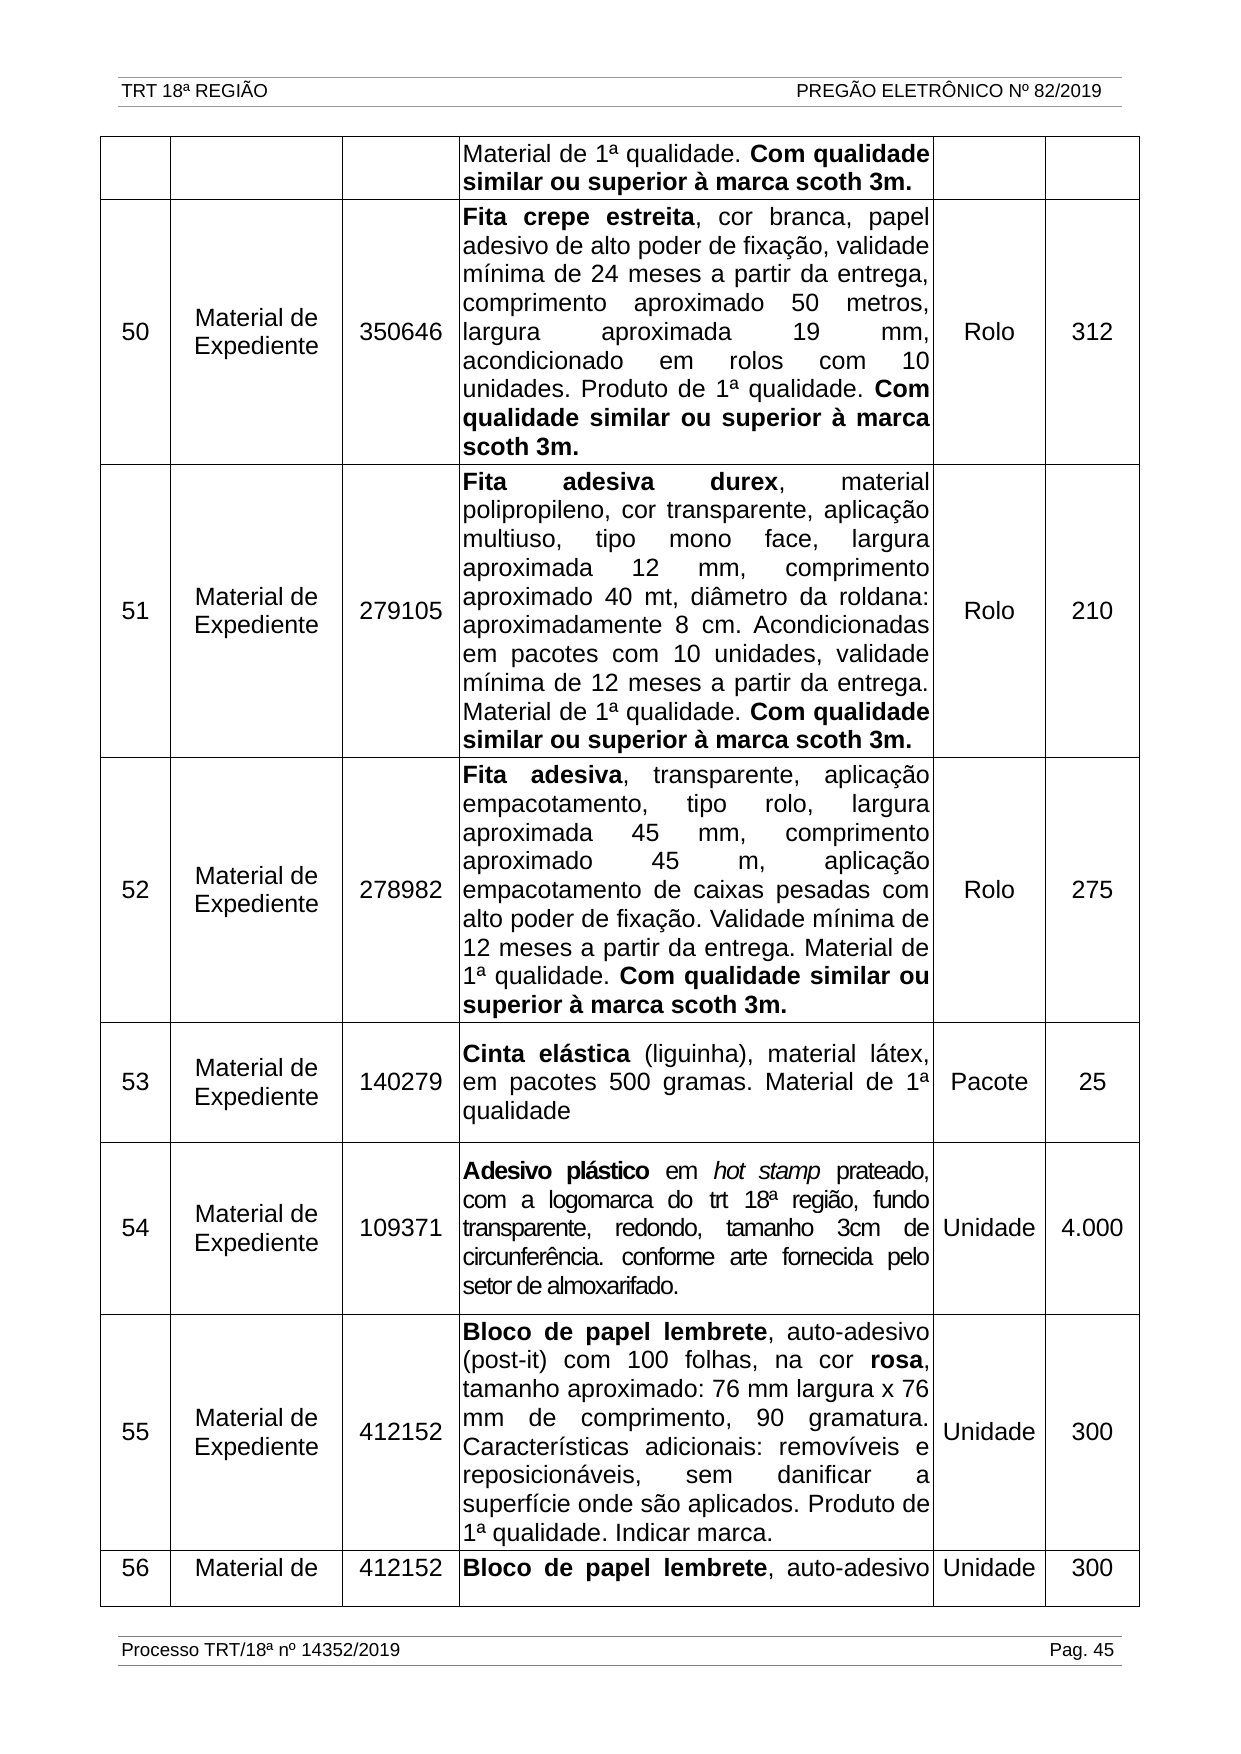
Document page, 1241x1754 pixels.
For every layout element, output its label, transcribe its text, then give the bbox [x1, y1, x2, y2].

table_cell Bloco de papel lembrete, auto-adesivo [460, 1551, 933, 1606]
table_cell 140279 [343, 1023, 459, 1142]
table_cell 25 [1046, 1023, 1139, 1142]
table_cell Bloco de papel lembrete, auto-adesivo (post-it) com 100 folhas, na cor rosa, tamanho aproximado: 76 mm largura x 76 mm de comprimento, 90 gramatura. Características adicionais: removíveis e reposicionáveis, sem danificar a superfície onde são aplicados. Produto de 1ª qualidade. Indicar marca. [460, 1315, 933, 1549]
table_cell 50 [101, 200, 170, 464]
table_cell Unidade [934, 1143, 1045, 1314]
table_cell Material de Expediente [171, 465, 342, 757]
table_cell 52 [101, 758, 170, 1022]
table_cell 300 [1046, 1551, 1139, 1606]
table_cell Pacote [934, 1023, 1045, 1142]
table_cell 279105 [343, 465, 459, 757]
table_cell 278982 [343, 758, 459, 1022]
table_cell 412152 [343, 1551, 459, 1606]
table_cell Rolo [934, 200, 1045, 464]
table_cell Rolo [934, 758, 1045, 1022]
table_cell [1046, 137, 1139, 199]
table_cell 275 [1046, 758, 1139, 1022]
table_cell 109371 [343, 1143, 459, 1314]
table_cell Adesivo plástico em hot stamp prateado, com a logomarca do trt 18ª região, fundo transparente, redondo, tamanho 3cm de circunferência. Conforme arte fornecida pelo setor de almoxarifado. [460, 1143, 933, 1314]
table_cell Cinta elástica (liguinha), material látex, em pacotes 500 gramas. Material de 1ª qualidade [460, 1023, 933, 1142]
table_cell 54 [101, 1143, 170, 1314]
table_cell Material de [171, 1551, 342, 1606]
table_cell Material de Expediente [171, 1023, 342, 1142]
table_cell 350646 [343, 200, 459, 464]
table_cell Fita crepe estreita, cor branca, papel adesivo de alto poder de fixação, validade mínima de 24 meses a partir da entrega, comprimento aproximado 50 metros, largura aproximada 19 mm, acondicionado em rolos com 10 unidades. Produto de 1ª qualidade. Com qualidade similar ou superior à marca scoth 3m. [460, 200, 933, 464]
table_cell 312 [1046, 200, 1139, 464]
table_cell Unidade [934, 1551, 1045, 1606]
table_cell [171, 137, 342, 199]
table_cell 412152 [343, 1315, 459, 1549]
table_cell 300 [1046, 1315, 1139, 1549]
table_cell 51 [101, 465, 170, 757]
table_cell 210 [1046, 465, 1139, 757]
table_cell 55 [101, 1315, 170, 1549]
table_cell Material de Expediente [171, 758, 342, 1022]
table_cell Material de Expediente [171, 1315, 342, 1549]
table_cell Material de Expediente [171, 200, 342, 464]
table_cell 53 [101, 1023, 170, 1142]
table_cell Fita adesiva durex, material polipropileno, cor transparente, aplicação multiuso, tipo mono face, largura aproximada 12 mm, comprimento aproximado 40 mt, diâmetro da roldana: aproximadamente 8 cm. Acondicionadas em pacotes com 10 unidades, validade mínima de 12 meses a partir da entrega. Material de 1ª qualidade. Com qualidade similar ou superior à marca scoth 3m. [460, 465, 933, 757]
table_cell Unidade [934, 1315, 1045, 1549]
table_cell [934, 137, 1045, 199]
table_cell [343, 137, 459, 199]
table_cell 56 [101, 1551, 170, 1606]
table_cell 4.000 [1046, 1143, 1139, 1314]
table_cell Material de Expediente [171, 1143, 342, 1314]
table_cell Fita adesiva, transparente, aplicação empacotamento, tipo rolo, largura aproximada 45 mm, comprimento aproximado 45 m, aplicação empacotamento de caixas pesadas com alto poder de fixação. Validade mínima de 12 meses a partir da entrega. Material de 1ª qualidade. Com qualidade similar ou superior à marca scoth 3m. [460, 758, 933, 1022]
table_cell [101, 137, 170, 199]
table_cell Material de 1ª qualidade. Com qualidade similar ou superior à marca scoth 3m. [460, 137, 933, 199]
table_cell Rolo [934, 465, 1045, 757]
